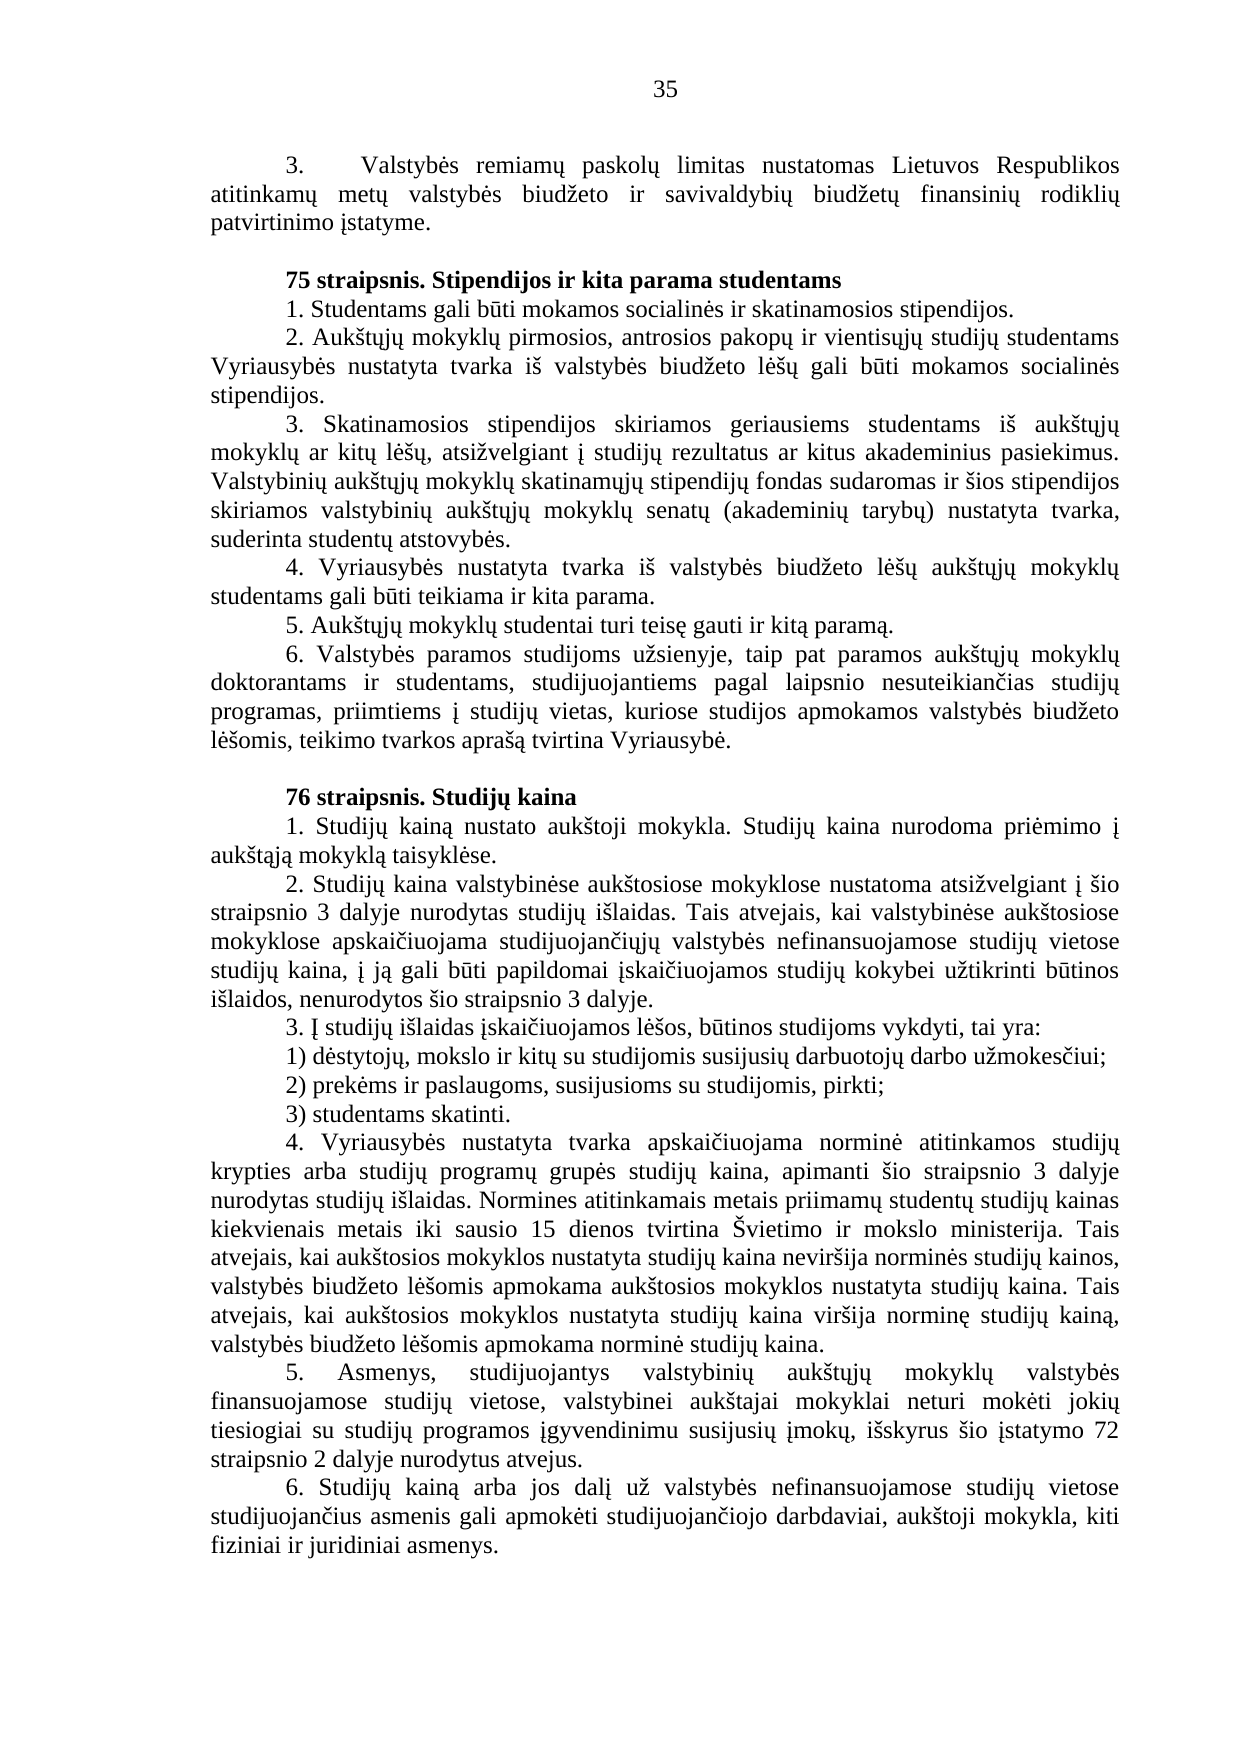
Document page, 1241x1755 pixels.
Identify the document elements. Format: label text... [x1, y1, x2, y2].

text 2) prekėms ir paslaugoms, susijusioms su studijomis, pirkti; [210, 1070, 1120, 1099]
text 4. Vyriausybės nustatyta tvarka apskaičiuojama norminė atitinkamos studijų krypties arba studijų programų grupės studijų kaina, apimanti šio straipsnio 3 dalyje nurodytas studijų išlaidas. Normines atitinkamais metais priimamų studentų studijų kainas kiekvienais metais iki sausio 15 dienos tvirtina Švietimo ir mokslo ministerija. Tais atvejais, kai aukštosios mokyklos nustatyta studijų kaina neviršija norminės studijų kainos, valstybės biudžeto lėšomis apmokama aukštosios mokyklos nustatyta studijų kaina. Tais atvejais, kai aukštosios mokyklos nustatyta studijų kaina viršija norminę studijų kainą, valstybės biudžeto lėšomis apmokama norminė studijų kaina. [210, 1127, 1120, 1357]
text 3. Į studijų išlaidas įskaičiuojamos lėšos, būtinos studijoms vykdyti, tai yra: [210, 1012, 1120, 1041]
text 1) dėstytojų, mokslo ir kitų su studijomis susijusių darbuotojų darbo užmokesčiui; [210, 1041, 1120, 1070]
text 75 straipsnis. Stipendijos ir kita parama studentams [210, 265, 1120, 294]
text 1. Studijų kainą nustato aukštoji mokykla. Studijų kaina nurodoma priėmimo į aukštąją mokyklą taisyklėse. [210, 811, 1120, 869]
text 76 straipsnis. Studijų kaina [210, 782, 1120, 811]
text 5. Asmenys, studijuojantys valstybinių aukštųjų mokyklų valstybės finansuojamose studijų vietose, valstybinei aukštajai mokyklai neturi mokėti jokių tiesiogiai su studijų programos įgyvendinimu susijusių įmokų, išskyrus šio įstatymo 72 straipsnio 2 dalyje nurodytus atvejus. [210, 1357, 1120, 1472]
text 3) studentams skatinti. [210, 1099, 1120, 1127]
text 2. Studijų kaina valstybinėse aukštosiose mokyklose nustatoma atsižvelgiant į šio straipsnio 3 dalyje nurodytas studijų išlaidas. Tais atvejais, kai valstybinėse aukštosiose mokyklose apskaičiuojama studijuojančiųjų valstybės nefinansuojamose studijų vietose studijų kaina, į ją gali būti papildomai įskaičiuojamos studijų kokybei užtikrinti būtinos išlaidos, nenurodytos šio straipsnio 3 dalyje. [210, 869, 1120, 1012]
text 3. Valstybės remiamų paskolų limitas nustatomas Lietuvos Respublikos atitinkamų metų valstybės biudžeto ir savivaldybių biudžetų finansinių rodiklių patvirtinimo įstatyme. [210, 150, 1120, 236]
text 1. Studentams gali būti mokamos socialinės ir skatinamosios stipendijos. [210, 294, 1120, 322]
text 3. Skatinamosios stipendijos skiriamos geriausiems studentams iš aukštųjų mokyklų ar kitų lėšų, atsižvelgiant į studijų rezultatus ar kitus akademinius pasiekimus. Valstybinių aukštųjų mokyklų skatinamųjų stipendijų fondas sudaromas ir šios stipendijos skiriamos valstybinių aukštųjų mokyklų senatų (akademinių tarybų) nustatyta tvarka, suderinta studentų atstovybės. [210, 409, 1120, 552]
text 6. Valstybės paramos studijoms užsienyje, taip pat paramos aukštųjų mokyklų doktorantams ir studentams, studijuojantiems pagal laipsnio nesuteikiančias studijų programas, priimtiems į studijų vietas, kuriose studijos apmokamos valstybės biudžeto lėšomis, teikimo tvarkos aprašą tvirtina Vyriausybė. [210, 639, 1120, 754]
text 4. Vyriausybės nustatyta tvarka iš valstybės biudžeto lėšų aukštųjų mokyklų studentams gali būti teikiama ir kita parama. [210, 552, 1120, 610]
text 6. Studijų kainą arba jos dalį už valstybės nefinansuojamose studijų vietose studijuojančius asmenis gali apmokėti studijuojančiojo darbdaviai, aukštoji mokykla, kiti fiziniai ir juridiniai asmenys. [210, 1472, 1120, 1559]
text 2. Aukštųjų mokyklų pirmosios, antrosios pakopų ir vientisųjų studijų studentams Vyriausybės nustatyta tvarka iš valstybės biudžeto lėšų gali būti mokamos socialinės stipendijos. [210, 322, 1120, 409]
text 5. Aukštųjų mokyklų studentai turi teisę gauti ir kitą paramą. [210, 610, 1120, 639]
